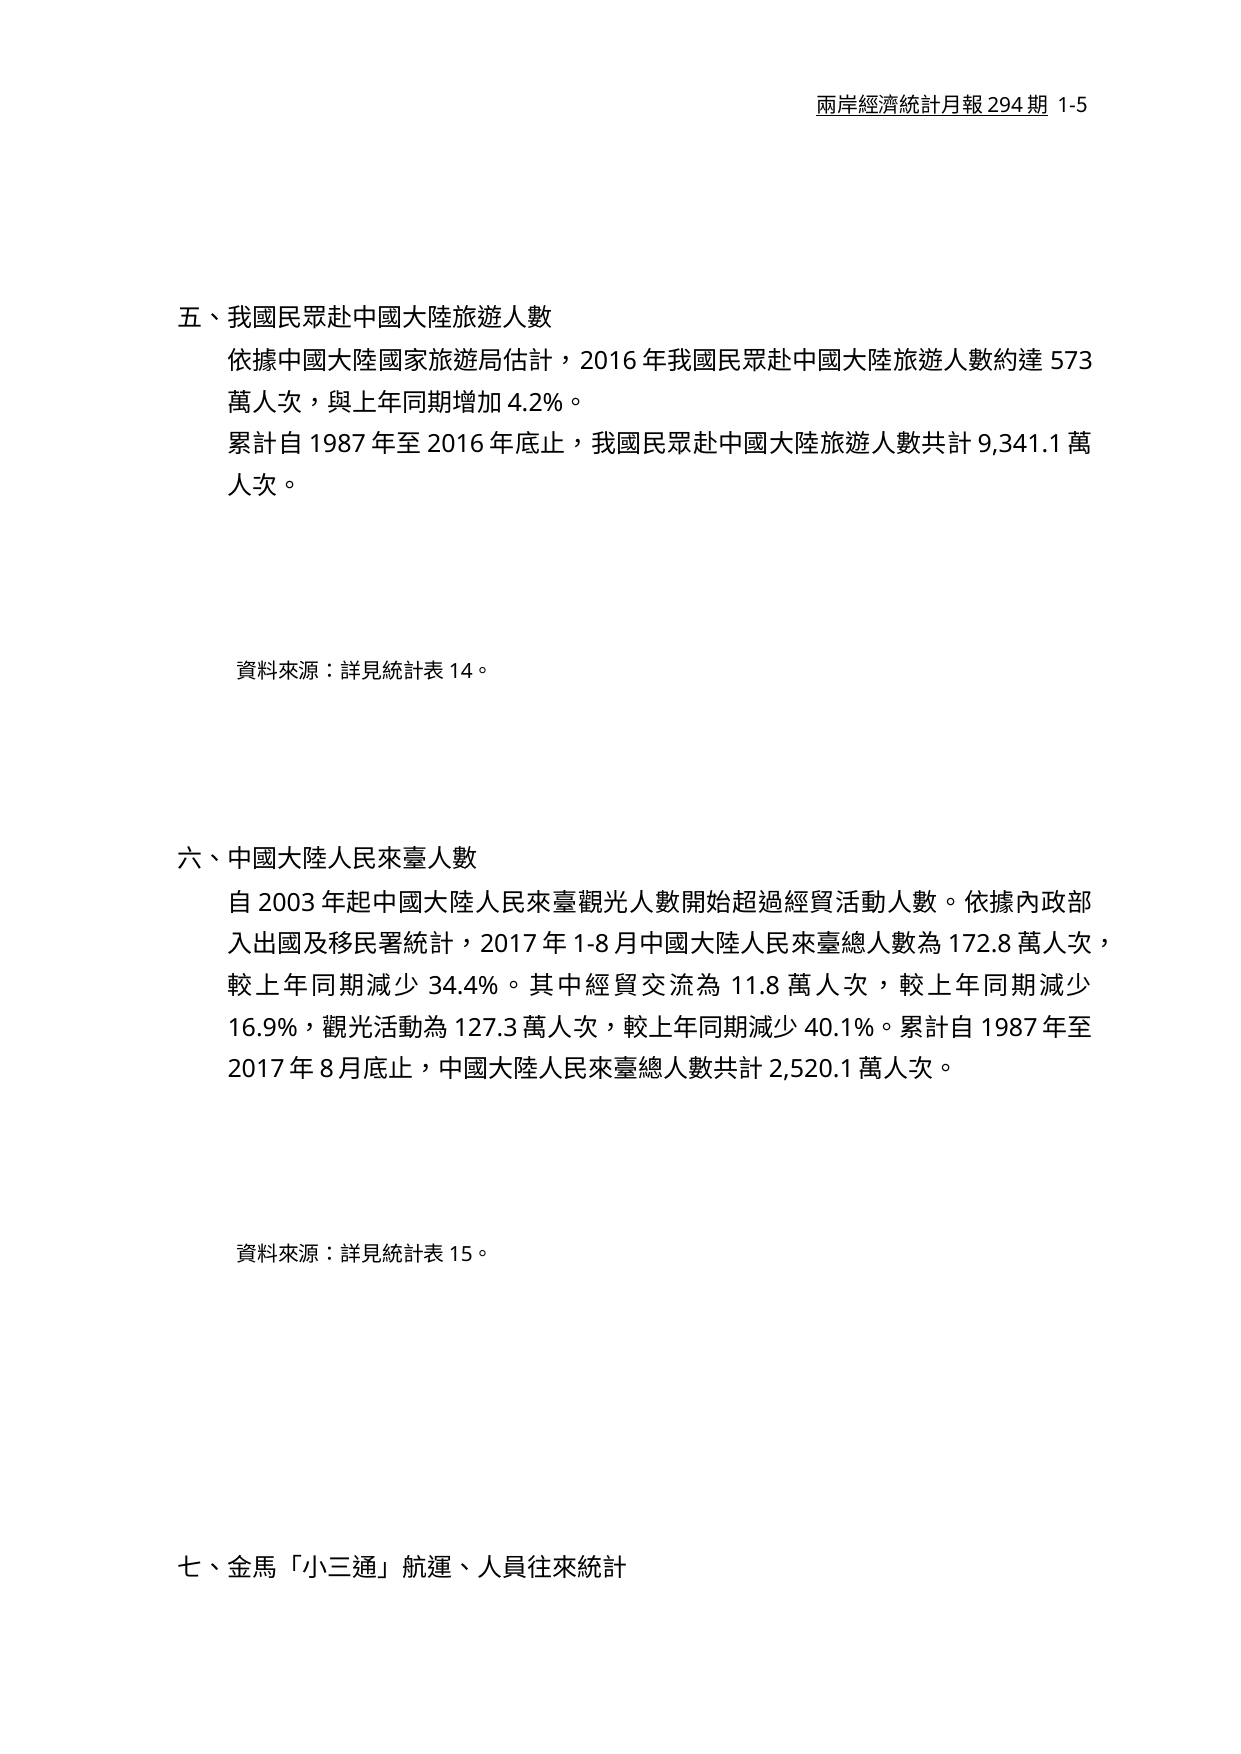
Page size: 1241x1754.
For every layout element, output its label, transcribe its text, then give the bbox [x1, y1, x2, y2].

text 資料來源：詳見統計表14。 [177, 628, 1087, 690]
text 五、我國民眾赴中國大陸旅遊人數 [177, 274, 1087, 336]
text 六、中國大陸人民來臺人數 [177, 815, 1087, 878]
text 資料來源：詳見統計表15。 [177, 1211, 1087, 1274]
text 依據中國大陸國家旅遊局估計，2016年我國民眾赴中國大陸旅遊人數約達573萬人次，與上年同期增加4.2%。 [227, 336, 1093, 419]
text 七、金馬「小三通」航運、人員往來統計 [177, 1524, 1087, 1586]
text 自2003年起中國大陸人民來臺觀光人數開始超過經貿活動人數。依據內政部入出國及移民署統計，2017年1-8月中國大陸人民來臺總人數為172.8萬人次，較上年同期減少34.4%。其中經貿交流為11.8萬人次，較上年同期減少16.9%，觀光活動為127.3萬人次，較上年同期減少40.1%。累計自1987年至2017年8月底止，中國大陸人民來臺總人數共計2,520.1萬人次。 [227, 878, 1093, 885]
text 累計自1987年至2016年底止，我國民眾赴中國大陸旅遊人數共計9,341.1萬人次。 [227, 419, 1093, 503]
text 自2003年起中國大陸人民來臺觀光人數開始超過經貿活動人數。依據內政部入出國及移民署統計，2017年1-8月中國大陸人民來臺總人數為172.8萬人次，較上年同期減少34.4%。其中經貿交流為11.8萬人次，較上年同期減少16.9%，觀光活動為127.3萬人次，較上年同期減少40.1%。累計自1987年至2017年8月底止，中國大陸人民來臺總人數共計2,520.1萬人次。 [227, 918, 1093, 1086]
